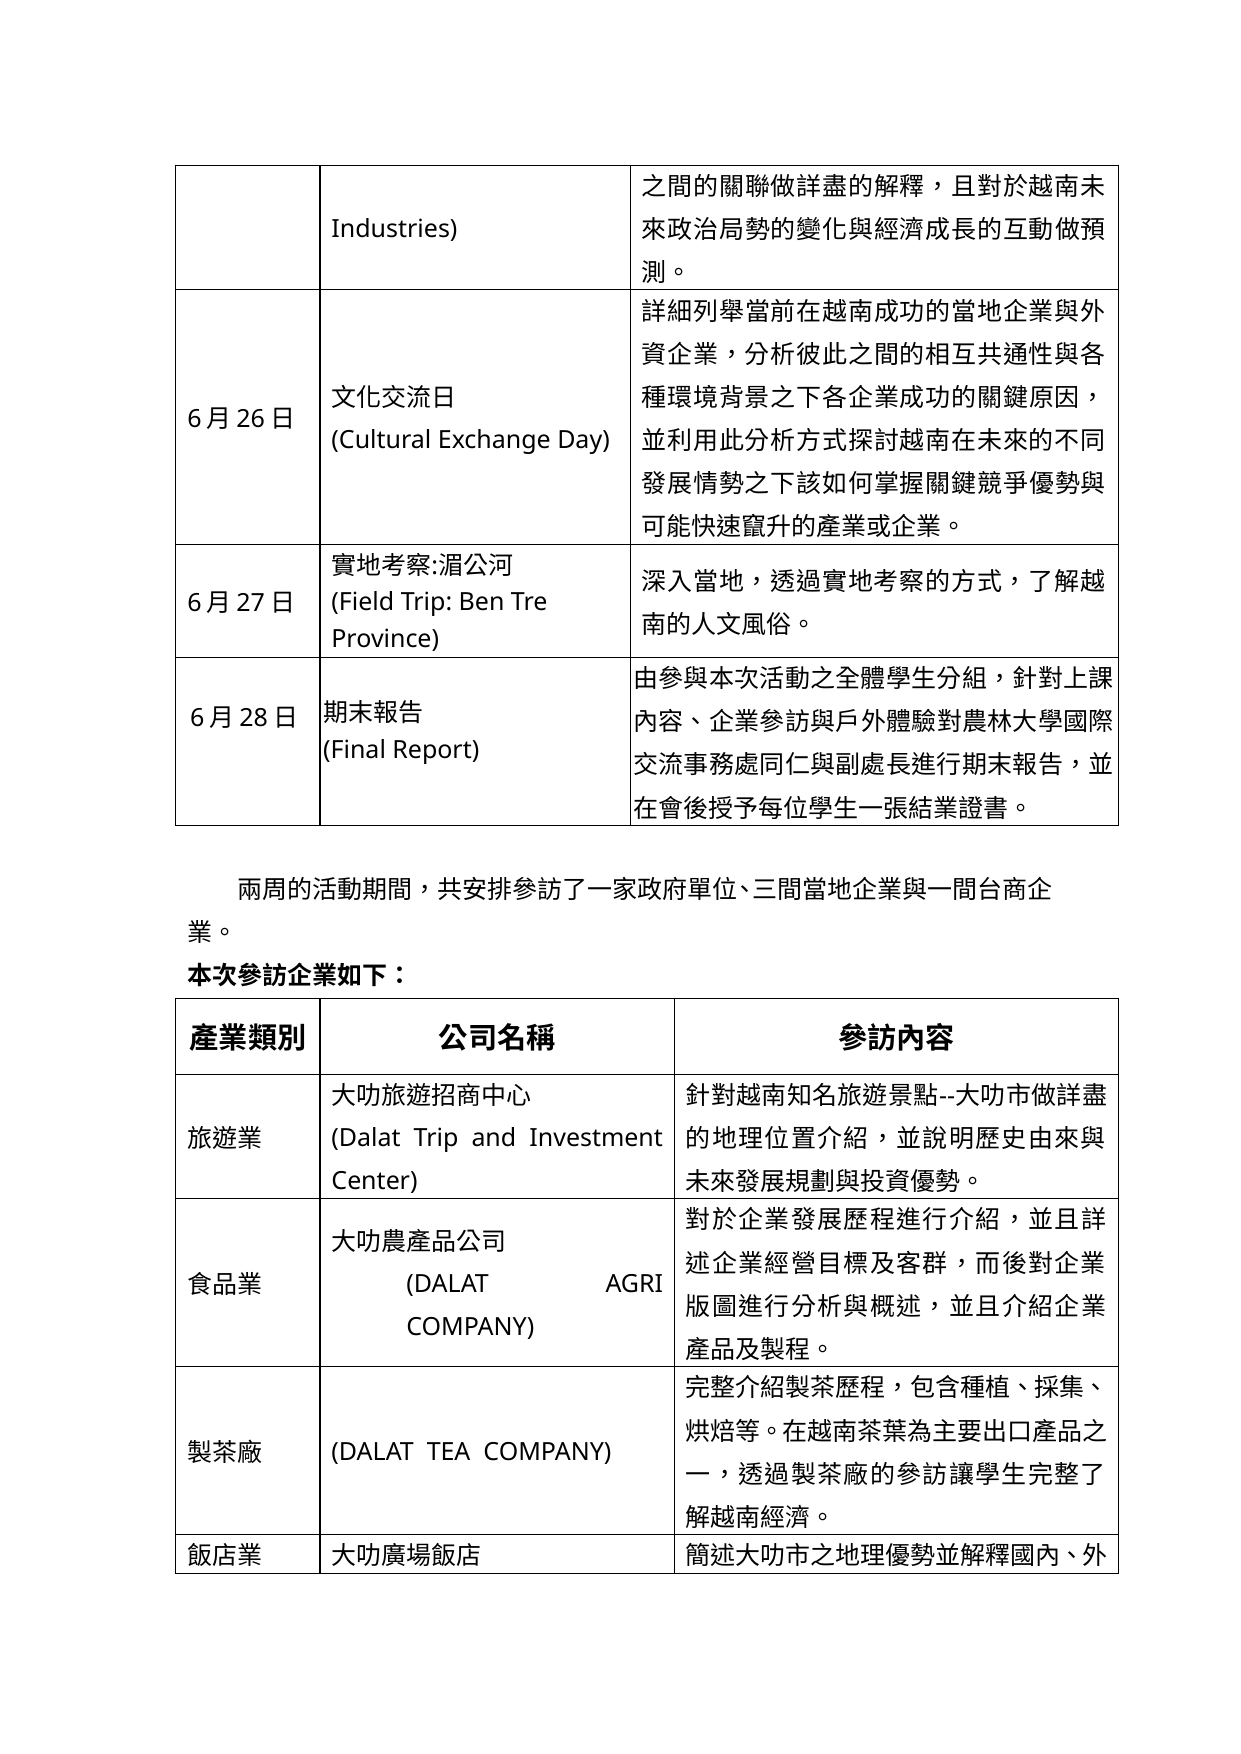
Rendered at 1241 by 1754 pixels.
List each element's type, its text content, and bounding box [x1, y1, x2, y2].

table_cell 之間的關聯做詳盡的解釋，且對於越南未來政治局勢的變化與經濟成長的互動做預測。 [631, 166, 1118, 289]
table_cell 文化交流日 (Cultural Exchange Day) [321, 290, 630, 543]
table_header 公司名稱 [321, 999, 674, 1073]
table_header 參訪內容 [675, 999, 1118, 1073]
text 本次參訪企業如下： [187, 954, 1053, 992]
table_cell [176, 166, 319, 289]
table_cell 6月28日 [176, 658, 319, 825]
table_cell 食品業 [176, 1199, 319, 1366]
table_cell 由參與本次活動之全體學生分組，針對上課內容、企業參訪與戶外體驗對農林大學國際交流事務處同仁與副處長進行期末報告，並在會後授予每位學生一張結業證書。 [631, 658, 1118, 825]
table_cell 飯店業 [176, 1535, 319, 1573]
table_cell 深入當地，透過實地考察的方式，了解越南的人文風俗。 [631, 545, 1118, 657]
table_cell 詳細列舉當前在越南成功的當地企業與外資企業，分析彼此之間的相互共通性與各種環境背景之下各企業成功的關鍵原因，並利用此分析方式探討越南在未來的不同發展情勢之下該如何掌握關鍵競爭優勢與可能快速竄升的產業或企業。 [631, 290, 1118, 543]
table_cell 6月26日 [176, 290, 319, 543]
table_cell 大叻廣場飯店 [321, 1535, 674, 1573]
table_cell 實地考察:湄公河 (Field Trip: Ben Tre Province) [321, 545, 630, 657]
table_cell 大叻旅遊招商中心 (Dalat Trip and Investment Center) [321, 1075, 674, 1198]
table_cell 完整介紹製茶歷程，包含種植、採集、烘焙等。在越南茶葉為主要出口產品之一，透過製茶廠的參訪讓學生完整了解越南經濟。 [675, 1367, 1118, 1534]
table_cell 旅遊業 [176, 1075, 319, 1198]
table_cell 對於企業發展歷程進行介紹，並且詳述企業經營目標及客群，而後對企業版圖進行分析與概述，並且介紹企業產品及製程。 [675, 1199, 1118, 1366]
table_cell Industries) [321, 166, 630, 289]
table_cell 製茶廠 [176, 1367, 319, 1534]
table_header 產業類別 [176, 999, 319, 1073]
text 兩周的活動期間，共安排參訪了一家政府單位、三間當地企業與一間台商企業。 [187, 868, 1053, 949]
table_cell 大叻農產品公司 (DALAT AGRI COMPANY) [321, 1199, 674, 1366]
table_cell 簡述大叻市之地理優勢並解釋國內、外 [675, 1535, 1118, 1573]
table_cell 針對越南知名旅遊景點--大叻市做詳盡的地理位置介紹，並說明歷史由來與未來發展規劃與投資優勢。 [675, 1075, 1118, 1198]
table_cell (DALAT TEA COMPANY) [321, 1367, 674, 1534]
table_cell 期末報告 (Final Report) [321, 658, 630, 825]
table_cell 6月27日 [176, 545, 319, 657]
